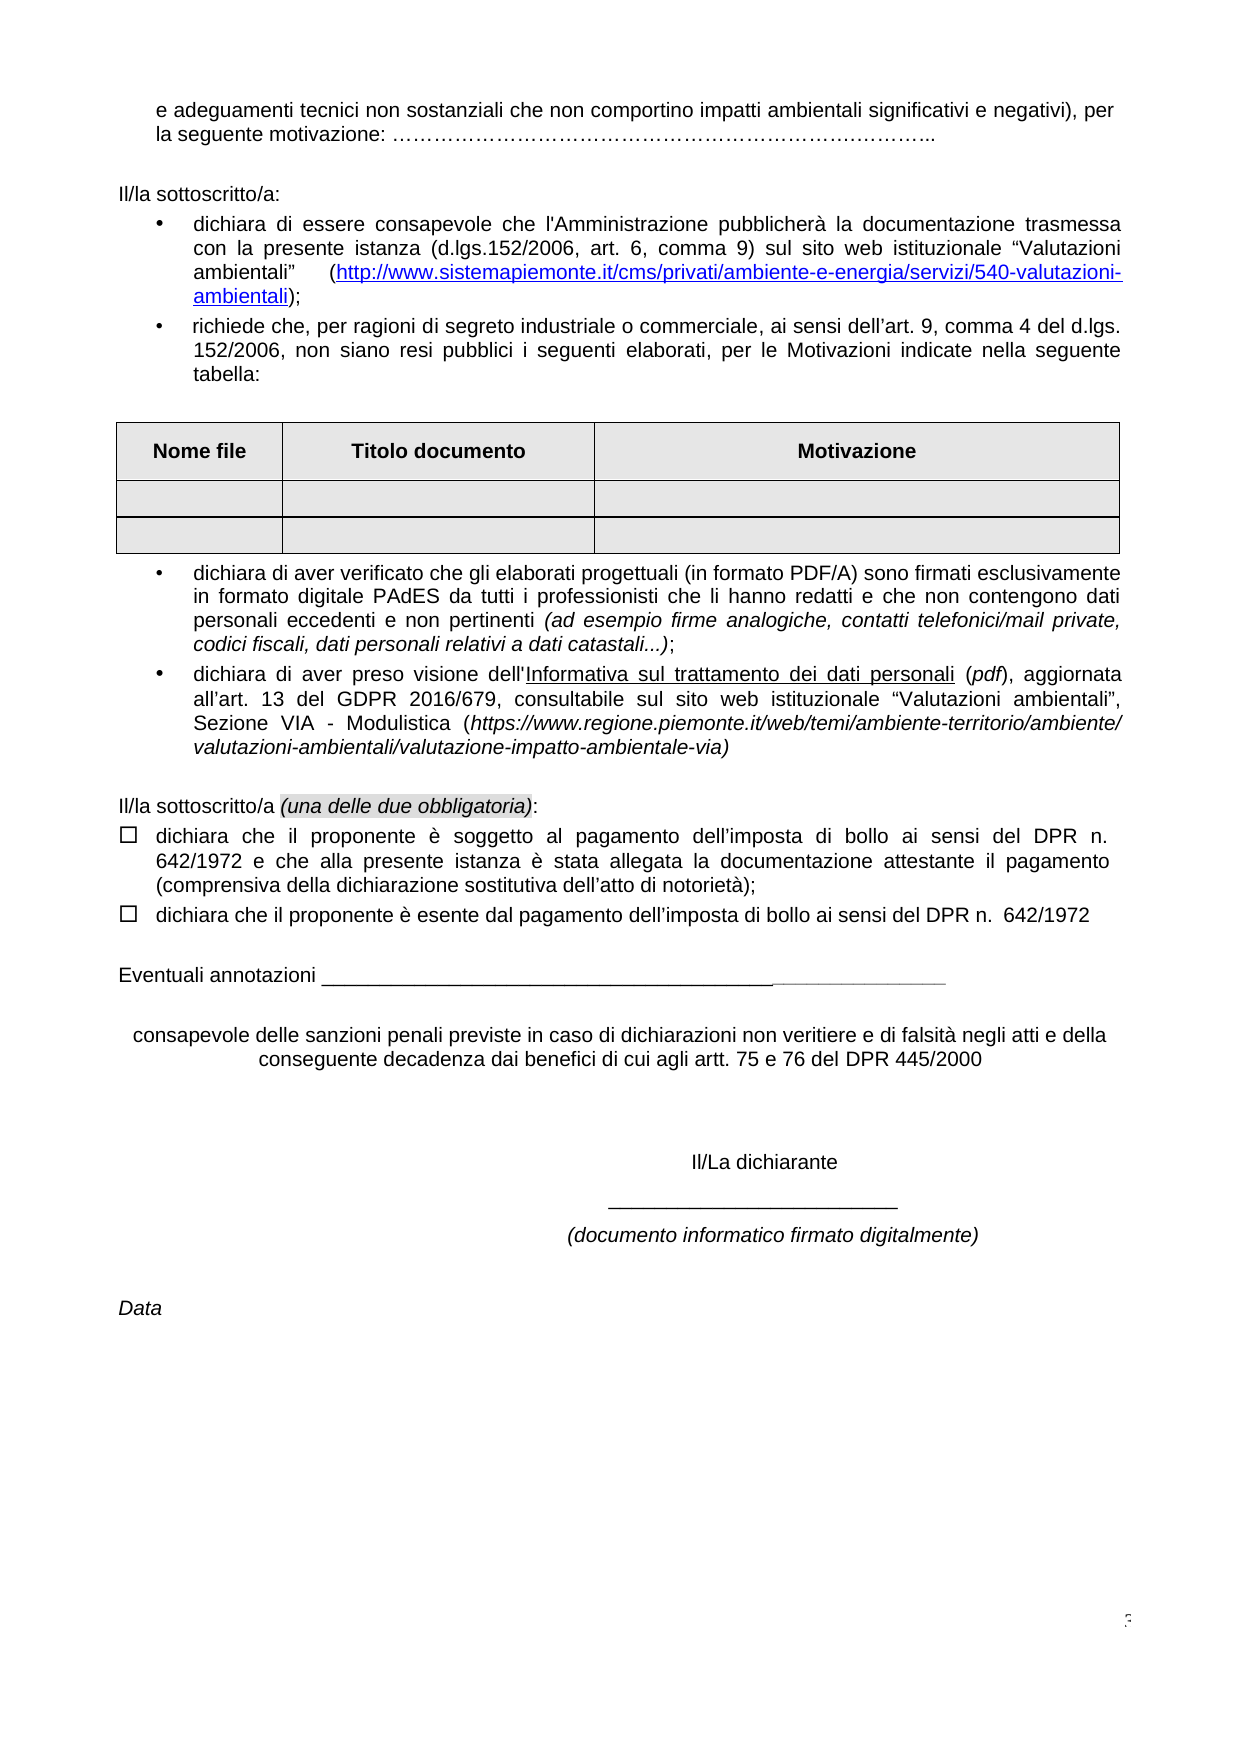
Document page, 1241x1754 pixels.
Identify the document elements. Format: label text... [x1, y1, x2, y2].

table_cell [283, 518, 594, 553]
table_cell [595, 518, 1119, 553]
table_cell [595, 481, 1119, 516]
list dichiara di essere consapevole che l'Amministrazione pubblicherà la documentazione trasmessa con la presente istanza (d.lgs.152/2006, art. 6, comma 9) sul sito web istituzionale “Valutazioni ambientali” (http://www.sistemapiemonte.it/cms/privati/ambiente-e-energia/servizi/540-valutazioni-ambientali); [156, 212, 1122, 308]
table_cell [117, 518, 282, 553]
text consapevole delle sanzioni penali previste in caso di dichiarazioni non veritiere e di falsità negli atti e della conseguente decadenza dai benefici di cui agli artt. 75 e 76 del DPR 445/2000 [118, 1023, 1122, 1071]
table_header Motivazione [595, 423, 1119, 479]
text Il/La dichiarante [691, 1149, 1122, 1173]
table_header Titolo documento [283, 423, 594, 479]
text Il/la sottoscritto/a (una delle due obbligatoria): [118, 794, 1122, 818]
table_cell [283, 481, 594, 516]
table_cell [117, 481, 282, 516]
text _________________________ [608, 1186, 1122, 1210]
list dichiara che il proponente è esente dal pagamento dell’imposta di bollo ai sensi del DPR n. 642/1972 [118, 903, 1122, 927]
text Eventuali annotazioni ______________________________________________________ [118, 963, 1122, 987]
table_header Nome file [117, 423, 282, 479]
list dichiara di aver preso visione dell'Informativa sul trattamento dei dati personali (pdf), aggiornata all’art. 13 del GDPR 2016/679, consultabile sul sito web istituzionale “Valutazioni ambientali”, Sezione VIA - Modulistica (https://www.regione.piemonte.it/web/temi/ambiente-territorio/ambiente/valutazioni-ambientali/valutazione-impatto-ambientale-via) [156, 662, 1122, 758]
text (documento informatico firmato digitalmente) [567, 1222, 1122, 1246]
text Il/la sottoscritto/a: [118, 182, 1122, 206]
list dichiara di aver verificato che gli elaborati progettuali (in formato PDF/A) sono firmati esclusivamente in formato digitale PAdES da tutti i professionisti che li hanno redatti e che non contengono dati personali eccedenti e non pertinenti (ad esempio firme analogiche, contatti telefonici/mail private, codici fiscali, dati personali relativi a dati catastali...); [156, 560, 1122, 656]
text Data [118, 1295, 1122, 1319]
list dichiara che il proponente è soggetto al pagamento dell’imposta di bollo ai sensi del DPR n. 642/1972 e che alla presente istanza è stata allegata la documentazione attestante il pagamento (comprensiva della dichiarazione sostitutiva dell’atto di notorietà); [118, 824, 1122, 897]
list richiede che, per ragioni di segreto industriale o commerciale, ai sensi dell’art. 9, comma 4 del d.lgs. 152/2006, non siano resi pubblici i seguenti elaborati, per le Motivazioni indicate nella seguente tabella: [156, 314, 1122, 386]
list e adeguamenti tecnici non sostanziali che non comportino impatti ambientali significativi e negativi), per la seguente motivazione: ………………………………………………………….………... [118, 98, 1122, 146]
